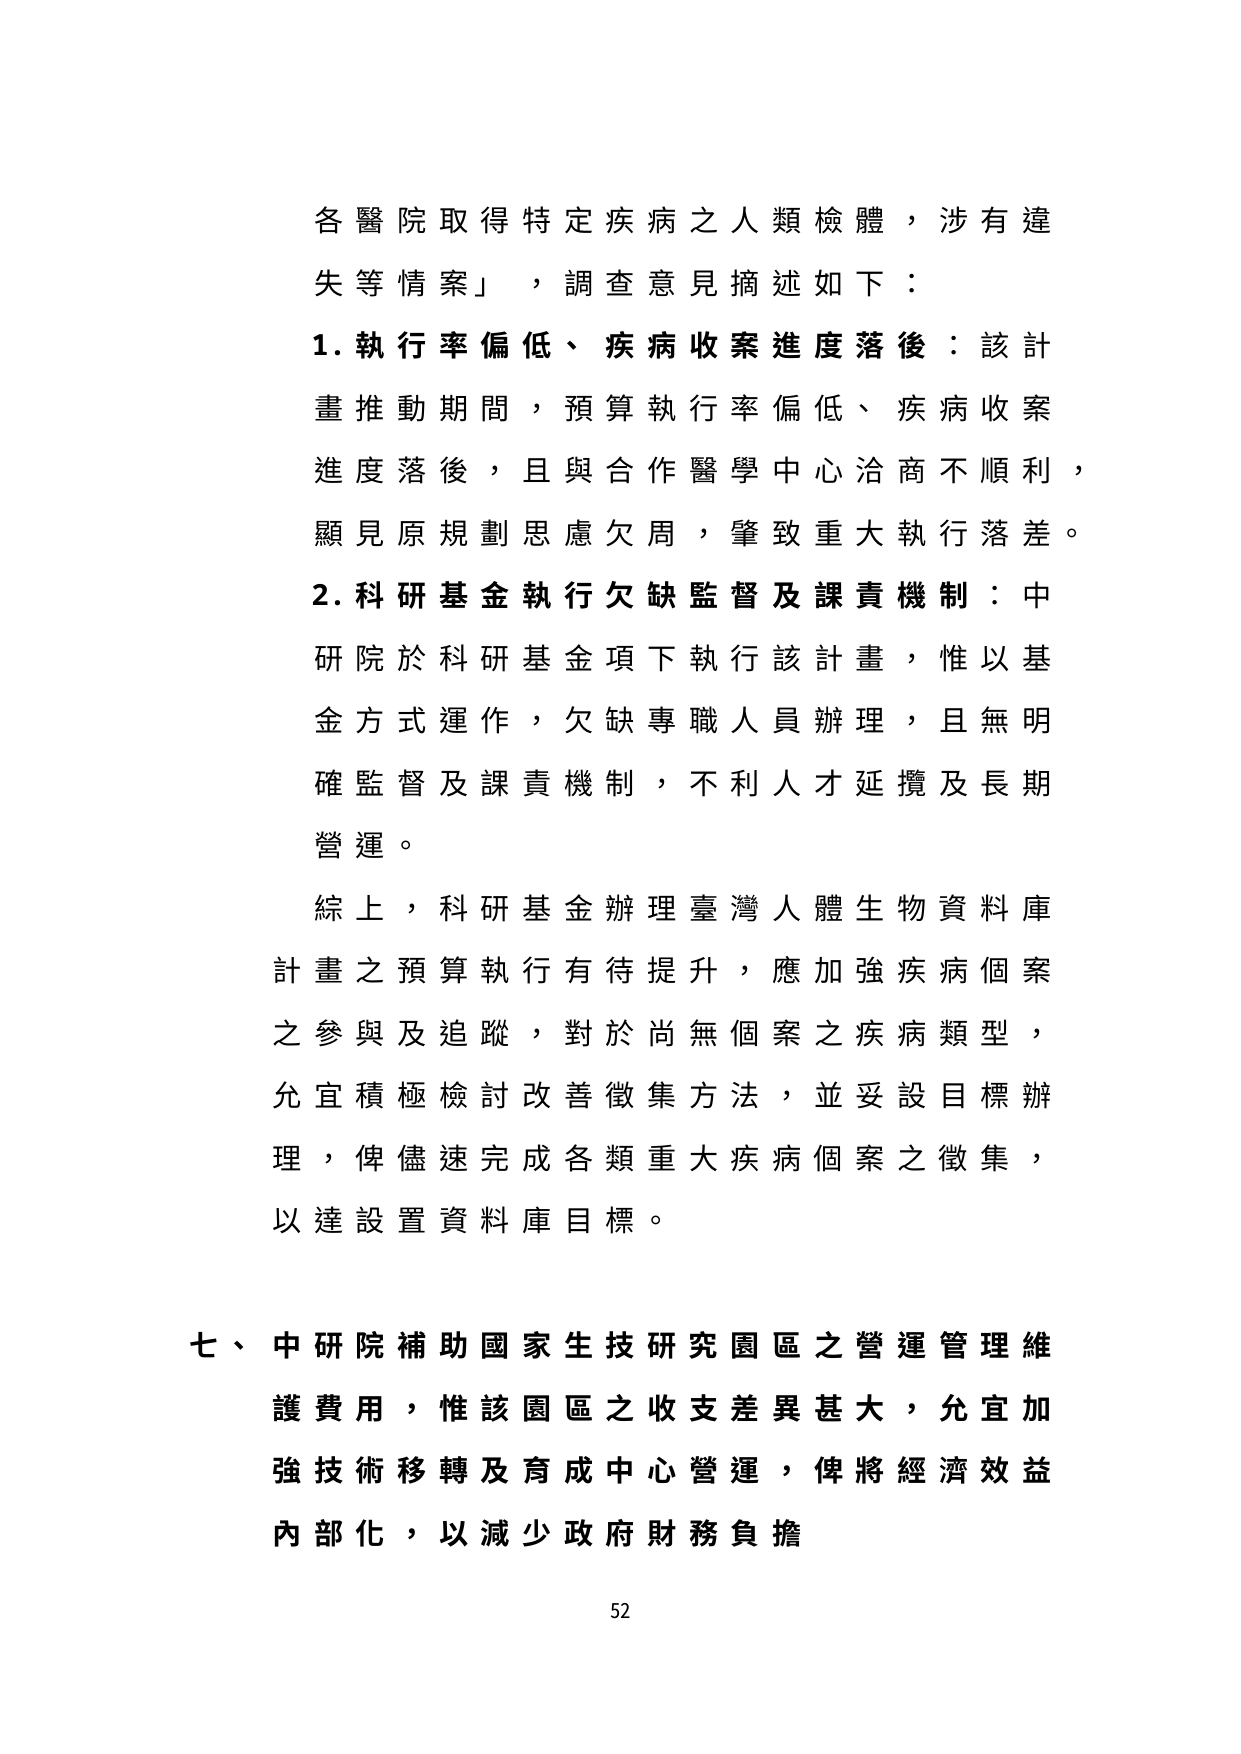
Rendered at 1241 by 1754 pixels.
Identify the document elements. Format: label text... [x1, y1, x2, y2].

text 七、中研院補助國家生技研究園區之營運管理維護費用，惟該園區之收支差異甚大，允宜加強技術移轉及育成中心營運，俾將經濟效益內部化，以減少政府財務負擔 [183, 1302, 1058, 1552]
text 綜上，科研基金辦理臺灣人體生物資料庫計畫之預算執行有待提升，應加強疾病個案之參與及追蹤，對於尚無個案之疾病類型，允宜積極檢討改善徵集方法，並妥設目標辦理，俾儘速完成各類重大疾病個案之徵集，以達設置資料庫目標。 [242, 865, 1058, 1240]
text 2.科研基金執行欠缺監督及課責機制：中研院於科研基金項下執行該計畫，惟以基金方式運作，欠缺專職人員辦理，且無明確監督及課責機制，不利人才延攬及長期營運。 [271, 552, 1058, 865]
text 1.執行率偏低、疾病收案進度落後：該計畫推動期間，預算執行率偏低、疾病收案進度落後，且與合作醫學中心洽商不順利，顯見原規劃思慮欠周，肇致重大執行落差。 [271, 302, 1058, 552]
text 各醫院取得特定疾病之人類檢體，涉有違失等情案」，調查意見摘述如下： [271, 177, 1058, 302]
